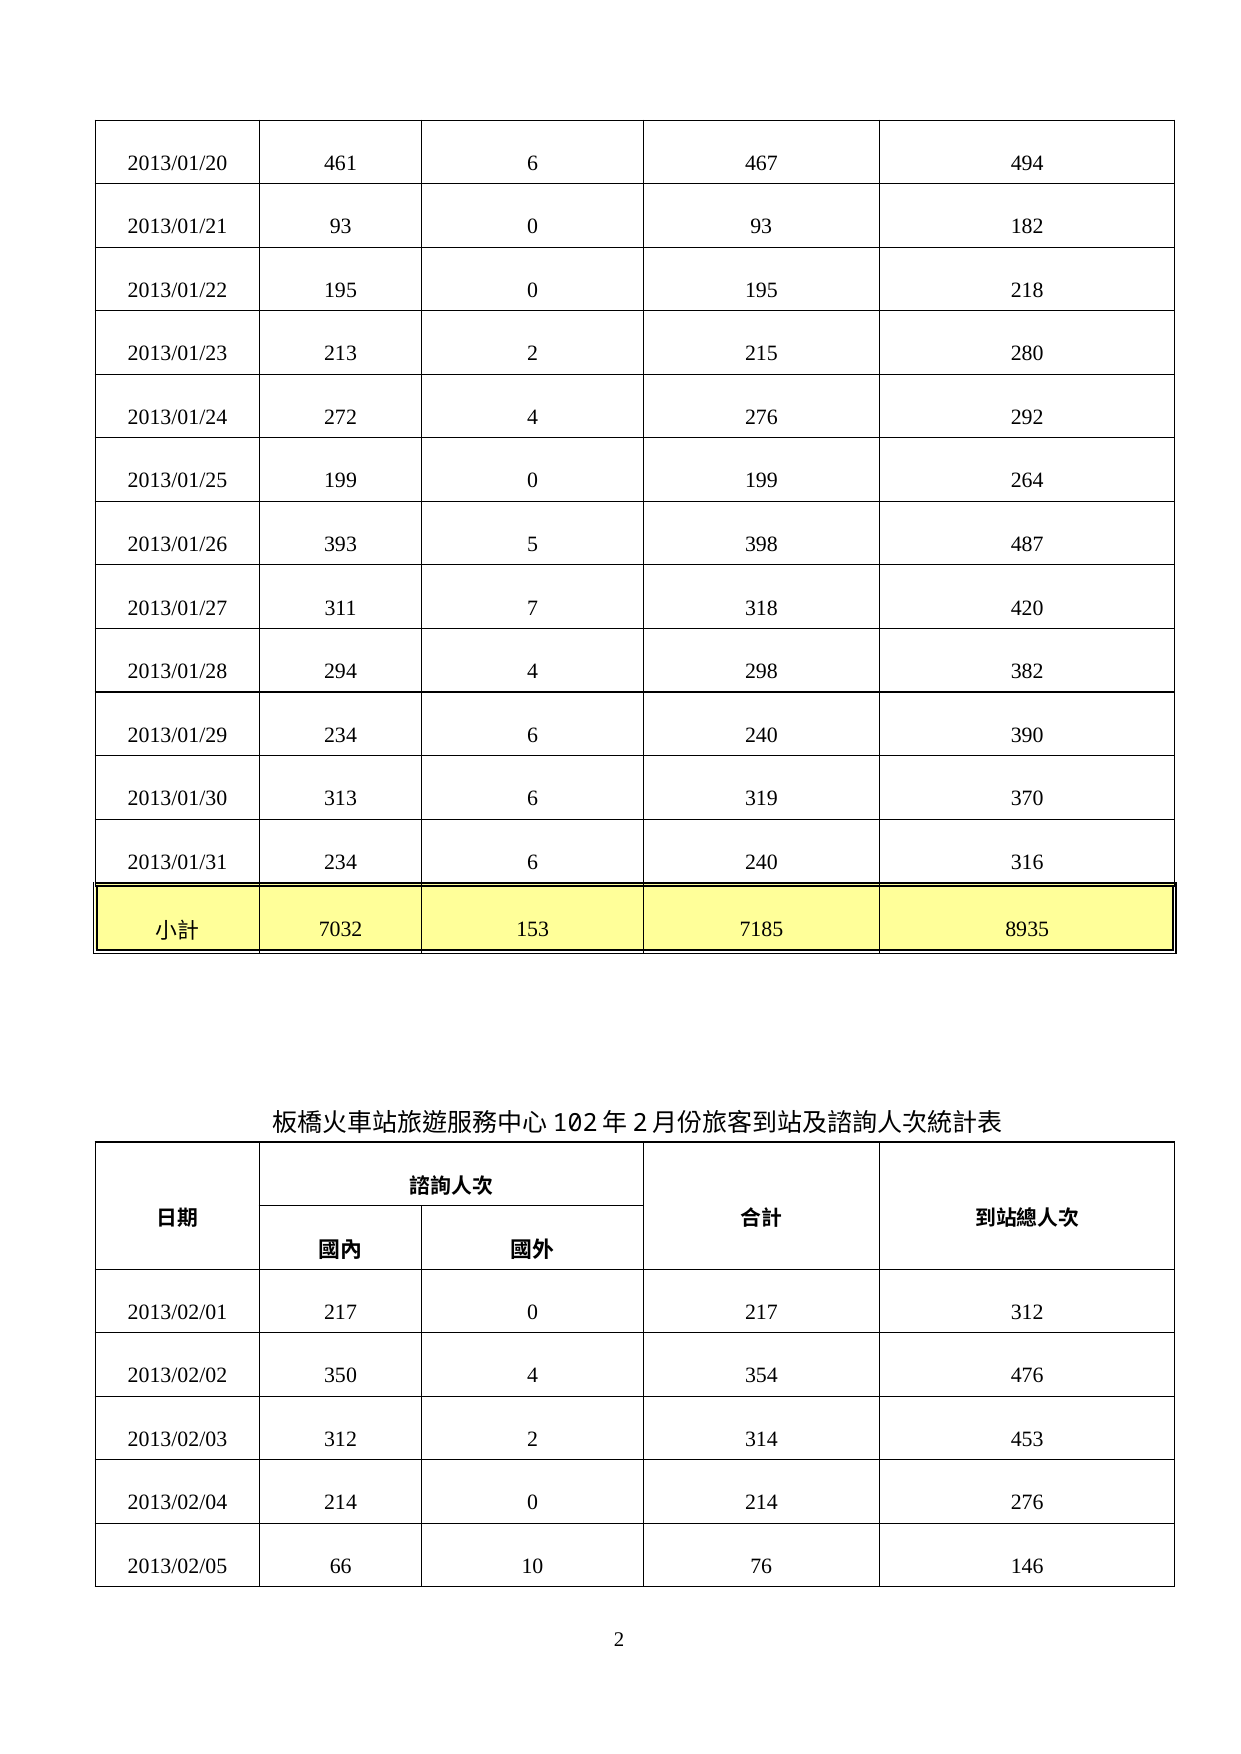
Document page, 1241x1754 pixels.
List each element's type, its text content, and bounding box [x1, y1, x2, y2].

table_cell 153 [422, 887, 643, 949]
table_cell 5 [422, 502, 643, 564]
table_cell 2013/01/29 [96, 693, 259, 755]
table_cell 10 [422, 1524, 643, 1586]
table_cell 6 [422, 121, 643, 183]
table_cell 276 [880, 1460, 1174, 1523]
table_cell 2013/01/27 [96, 565, 259, 628]
table_cell 298 [644, 629, 879, 691]
table_cell 2013/01/31 [96, 820, 259, 882]
text 板橋火車站旅遊服務中心102年2月份旅客到站及諮詢人次統計表 [94, 1079, 1181, 1141]
table_cell 390 [880, 693, 1174, 755]
table_header 諮詢人次 [260, 1143, 643, 1205]
table_cell 214 [644, 1460, 879, 1523]
table_cell 199 [260, 438, 421, 501]
table_cell 2 [422, 311, 643, 374]
table_cell 215 [644, 311, 879, 374]
table_cell 217 [260, 1270, 421, 1332]
table_cell 2013/01/20 [96, 121, 259, 183]
table_cell 234 [260, 820, 421, 882]
table_cell 487 [880, 502, 1174, 564]
table_cell 7 [422, 565, 643, 628]
table_cell 93 [644, 184, 879, 247]
table_cell 272 [260, 375, 421, 437]
table_cell 2013/02/04 [96, 1460, 259, 1523]
table_cell 195 [260, 248, 421, 310]
table_cell 313 [260, 756, 421, 818]
table_cell 2013/02/02 [96, 1333, 259, 1396]
table_cell 6 [422, 693, 643, 755]
table_cell 2013/01/21 [96, 184, 259, 247]
table_cell 0 [422, 248, 643, 310]
table_cell 398 [644, 502, 879, 564]
table_cell 66 [260, 1524, 421, 1586]
table_cell 2 [422, 1397, 643, 1459]
table_cell 276 [644, 375, 879, 437]
table_cell 182 [880, 184, 1174, 247]
table_cell 218 [880, 248, 1174, 310]
table_cell 2013/01/25 [96, 438, 259, 501]
table_cell 2013/02/03 [96, 1397, 259, 1459]
table_cell 2013/01/28 [96, 629, 259, 691]
table_cell 453 [880, 1397, 1174, 1459]
table_cell 319 [644, 756, 879, 818]
table_cell 6 [422, 756, 643, 818]
table_cell 234 [260, 693, 421, 755]
table_cell 76 [644, 1524, 879, 1586]
table_cell 4 [422, 629, 643, 691]
table_cell 393 [260, 502, 421, 564]
table_cell 213 [260, 311, 421, 374]
table_cell 461 [260, 121, 421, 183]
table_cell 199 [644, 438, 879, 501]
table_cell 0 [422, 1270, 643, 1332]
table_cell 0 [422, 184, 643, 247]
table_cell 0 [422, 1460, 643, 1523]
table_cell 2013/01/30 [96, 756, 259, 818]
table_cell 7185 [644, 887, 879, 949]
table_cell 7032 [260, 887, 421, 949]
table_cell 240 [644, 693, 879, 755]
table_cell 294 [260, 629, 421, 691]
table_cell 93 [260, 184, 421, 247]
table_cell 0 [422, 438, 643, 501]
table_header 合計 [644, 1143, 879, 1268]
table_cell 350 [260, 1333, 421, 1396]
table_cell 2013/01/22 [96, 248, 259, 310]
table_cell 280 [880, 311, 1174, 374]
table_cell 6 [422, 820, 643, 882]
table_cell 316 [880, 820, 1174, 882]
table_cell 2013/02/01 [96, 1270, 259, 1332]
table_cell 146 [880, 1524, 1174, 1586]
table_cell 240 [644, 820, 879, 882]
table_cell 318 [644, 565, 879, 628]
table_cell 2013/01/24 [96, 375, 259, 437]
table_cell 國內 [260, 1206, 421, 1268]
table_cell 2013/01/23 [96, 311, 259, 374]
table_header 日期 [96, 1143, 259, 1268]
table_cell 264 [880, 438, 1174, 501]
table_header 到站總人次 [880, 1143, 1174, 1268]
table_cell 小計 [98, 887, 259, 949]
table_cell 2013/01/26 [96, 502, 259, 564]
table_cell 420 [880, 565, 1174, 628]
table_cell 494 [880, 121, 1174, 183]
table_cell 312 [880, 1270, 1174, 1332]
table_cell 4 [422, 1333, 643, 1396]
table_cell 292 [880, 375, 1174, 437]
table_cell 314 [644, 1397, 879, 1459]
table_cell 382 [880, 629, 1174, 691]
table_cell 195 [644, 248, 879, 310]
table_cell 311 [260, 565, 421, 628]
table_cell 8935 [880, 887, 1172, 949]
table_cell 4 [422, 375, 643, 437]
table_cell 國外 [422, 1206, 643, 1268]
table_cell 2013/02/05 [96, 1524, 259, 1586]
table_cell 370 [880, 756, 1174, 818]
table_cell 467 [644, 121, 879, 183]
table_cell 217 [644, 1270, 879, 1332]
table_cell 312 [260, 1397, 421, 1459]
table_cell 476 [880, 1333, 1174, 1396]
table_cell 214 [260, 1460, 421, 1523]
table_cell 354 [644, 1333, 879, 1396]
